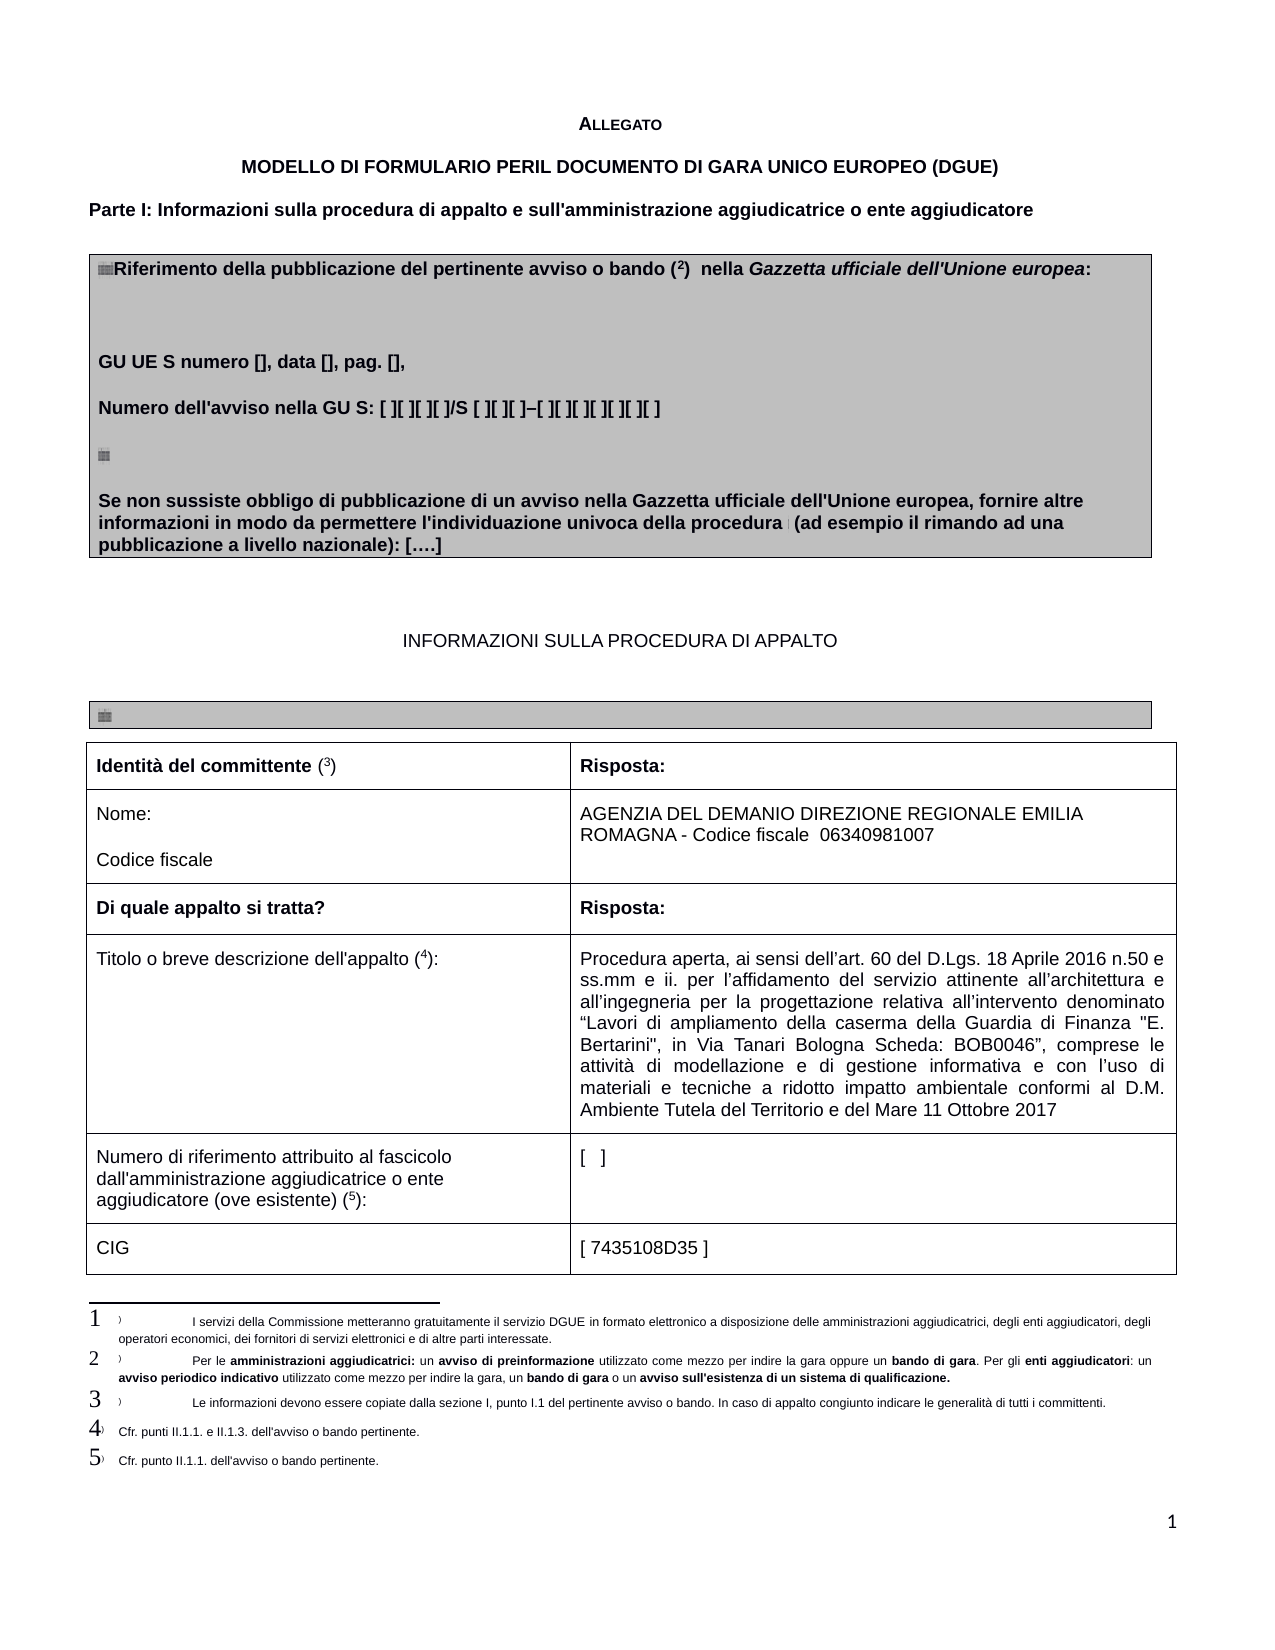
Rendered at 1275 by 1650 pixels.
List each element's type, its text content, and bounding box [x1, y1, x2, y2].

text Numero dell'avviso nella GU S: [ ][ ][ ][ ]/S [ ][ ][ ]–[ ][ ][ ][ ][ ][ ][ ] [90, 394, 1151, 419]
table_cell Di quale appalto si tratta? [87, 884, 570, 934]
subtitle Allegato [89, 112, 1152, 134]
text GU UE S numero [], data [], pag. [], [90, 347, 1151, 372]
text ) Per le amministrazioni aggiudicatrici: un avviso di preinformazione utilizzato come mezzo per indire la gara oppure un bando di gara. Per gli enti aggiudicatori: un avviso periodico indicativo utilizzato come mezzo per indire la gara, un bando di gara o un avviso sull'esistenza di un sistema di qualificazione. [89, 1346, 1152, 1384]
text Se non sussiste obbligo di pubblicazione di un avviso nella Gazzetta ufficiale dell'Unione europea, fornire altre informazioni in modo da permettere l'individuazione univoca della procedura di appalto (ad esempio il rimando ad una pubblicazione a livello nazionale): [….] [90, 487, 1151, 557]
table_cell Procedura aperta, ai sensi dell’art. 60 del D.Lgs. 18 Aprile 2016 n.50 e ss.mm e ii. per l’affidamento del servizio attinente all’architettura e all’ingegneria per la progettazione relativa all’intervento denominato “Lavori di ampliamento della caserma della Guardia di Finanza "E. Bertarini", in Via Tanari Bologna Scheda: BOB0046”, comprese le attività di modellazione e di gestione informativa e con l’uso di materiali e tecniche a ridotto impatto ambientale conformi al D.M. Ambiente Tutela del Territorio e del Mare 11 Ottobre 2017 [571, 935, 1176, 1132]
table_cell Titolo o breve descrizione dell'appalto (): [87, 935, 570, 1132]
text Per le procedure di appalto per le quali è stato pubblicato un avviso di indizione di gara nella Gazzetta ufficiale dell'Unione europea le informazioni richieste dalla parte I saranno acquisite automaticamente, a condizione che per generare e compilare il DGUE sia utilizzato il servizio DGUE elettronico (). Riferimento della pubblicazione del pertinente avviso o bando () nella Gazzetta ufficiale dell'Unione europea: [90, 255, 1151, 279]
text Le informazioni richieste dalla parte I saranno acquisite automaticamente a condizione che per generare e compilare il DGUE sia utilizzato il servizio DGUE in formato elettronico. In caso contrario tali informazioni devono essere inserite dall'operatore economico. [90, 702, 1151, 728]
text Se non è pubblicato un avviso di indizione di gara nella GU UE, l'amministrazione aggiudicatrice o l'ente aggiudicatore deve compilare le informazioni in modo da permettere l'individuazione univoca della procedura di appalto: [90, 441, 1151, 465]
title Informazioni sulla procedura di appalto [89, 630, 1152, 651]
table_cell [ ] [571, 1134, 1176, 1223]
table_cell CIG [87, 1224, 570, 1273]
table_cell Risposta: [571, 884, 1176, 934]
table_cell AGENZIA DEL DEMANIO DIREZIONE REGIONALE EMILIA ROMAGNA - Codice fiscale 06340981007 [571, 790, 1176, 883]
text ) I servizi della Commissione metteranno gratuitamente il servizio DGUE in formato elettronico a disposizione delle amministrazioni aggiudicatrici, degli enti aggiudicatori, degli operatori economici, dei fornitori di servizi elettronici e di altre parti interessate. [89, 1303, 1152, 1346]
title Parte I: Informazioni sulla procedura di appalto e sull'amministrazione aggiudicatrice o ente aggiudicatore [89, 199, 1152, 220]
table_cell Numero di riferimento attribuito al fascicolo dall'amministrazione aggiudicatrice o ente aggiudicatore (ove esistente) (): [87, 1134, 570, 1223]
text Modello di formulario peril documento di gara unico europeo (DGUE) [89, 156, 1152, 177]
table_header Risposta: [571, 743, 1176, 789]
table_cell [ 7435108D35 ] [571, 1224, 1176, 1273]
table_cell Nome: Codice fiscale [87, 790, 570, 883]
table_header Identità del committente () [87, 743, 570, 789]
